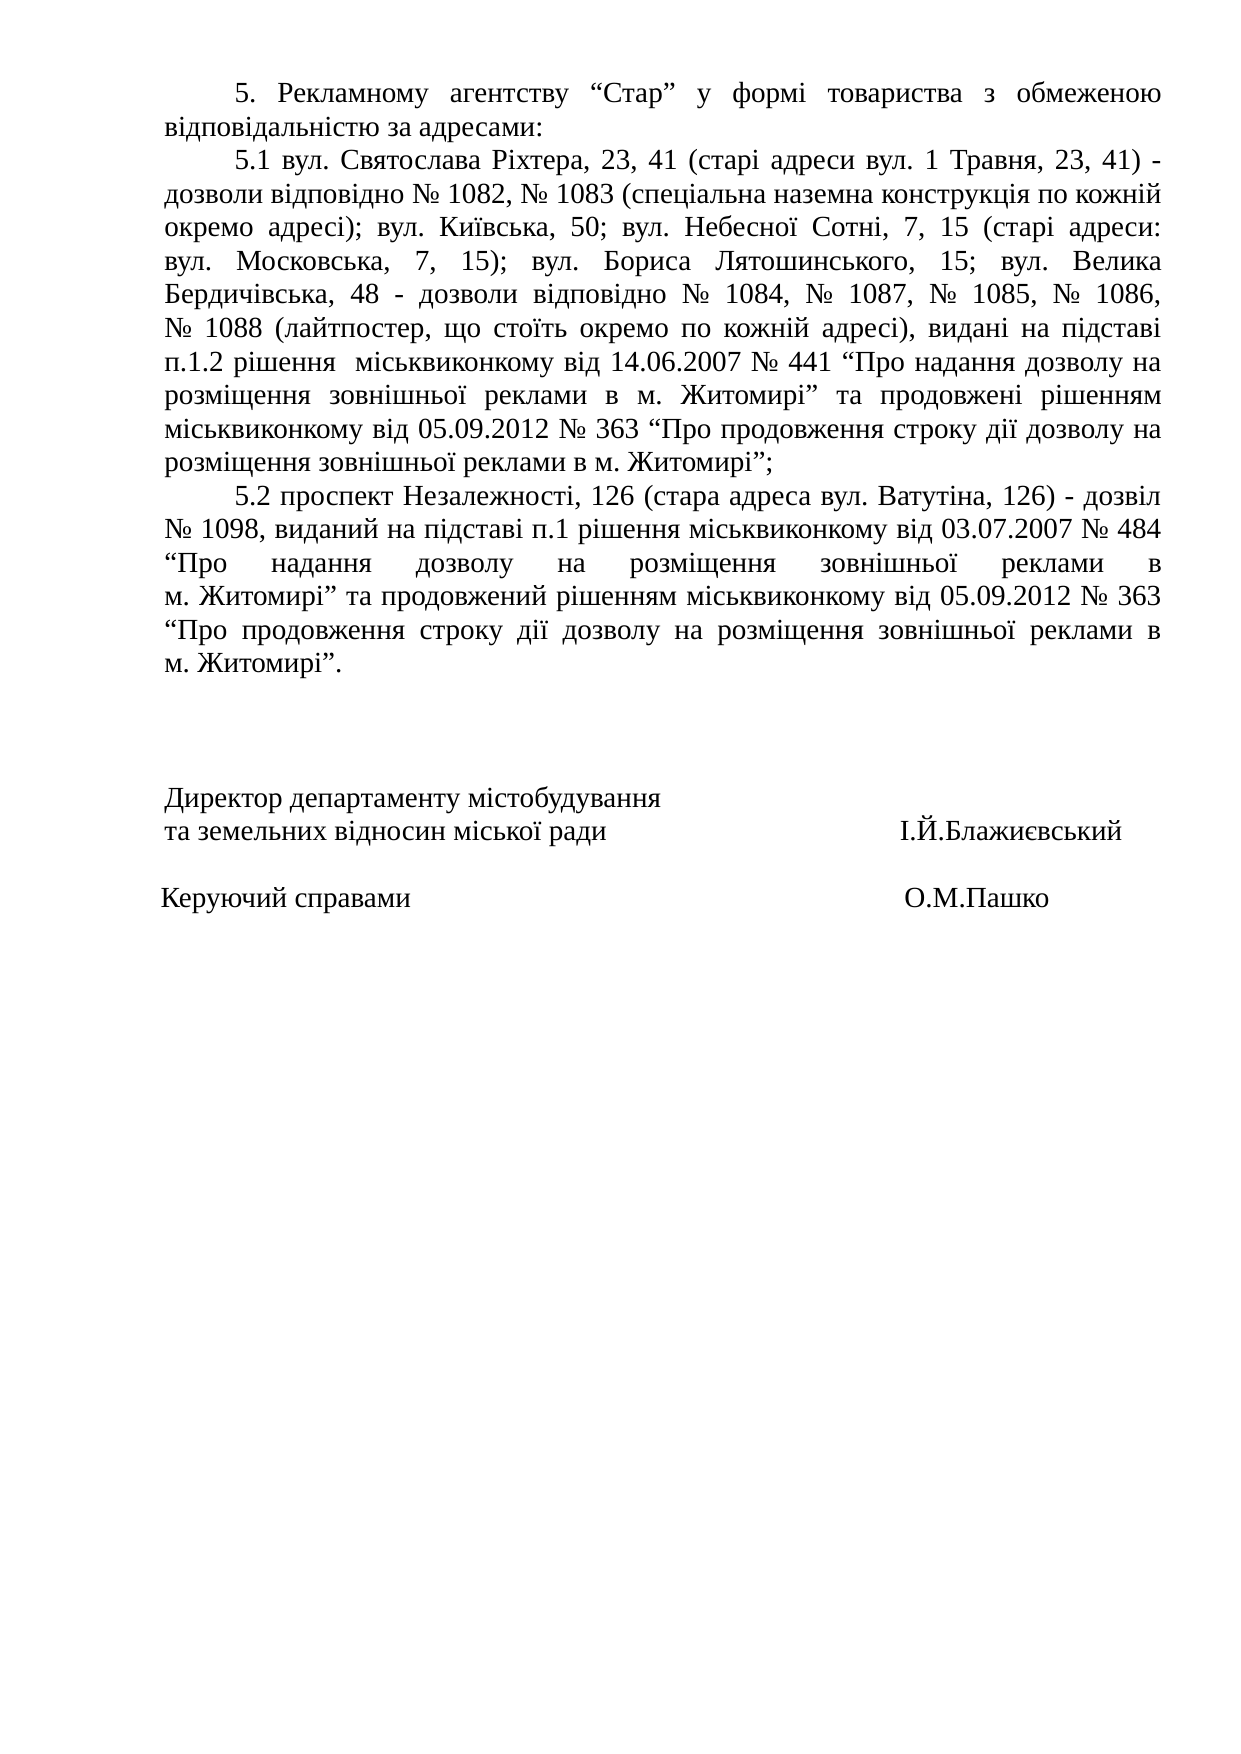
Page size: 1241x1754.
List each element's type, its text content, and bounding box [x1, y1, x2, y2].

text 5.1 вул. Святослава Ріхтера, 23, 41 (старі адреси вул. 1 Травня, 23, 41) - дозволи відповідно № 1082, № 1083 (спеціальна наземна конструкція по кожній окремо адресі); вул. Київська, 50; вул. Небесної Сотні, 7, 15 (старі адреси: вул. Московська, 7, 15); вул. Бориса Лятошинського, 15; вул. Велика Бердичівська, 48 - дозволи відповідно № 1084, № 1087, № 1085, № 1086, № 1088 (лайтпостер, що стоїть окремо по кожній адресі), видані на підставі п.1.2 рішення міськвиконкому від 14.06.2007 № 441 “Про надання дозволу на розміщення зовнішньої реклами в м. Житомирі” та продовжені рішенням міськвиконкому від 05.09.2012 № 363 “Про продовження строку дії дозволу на розміщення зовнішньої реклами в м. Житомирі”; [164, 142, 1162, 478]
text 5.2 проспект Незалежності, 126 (стара адреса вул. Ватутіна, 126) - дозвіл № 1098, виданий на підставі п.1 рішення міськвиконкому від 03.07.2007 № 484 “Про надання дозволу на розміщення зовнішньої реклами в м. Житомирі” та продовжений рішенням міськвиконкому від 05.09.2012 № 363 “Про продовження строку дії дозволу на розміщення зовнішньої реклами в м. Житомирі”. [164, 478, 1162, 679]
text Керуючий справами О.М.Пашко [131, 880, 1162, 914]
text 5. Рекламному агентству “Стар” у формі товариства з обмеженою відповідальністю за адресами: [164, 75, 1162, 142]
text та земельних відносин міської ради І.Й.Блажиєвський [164, 813, 1162, 847]
text Директор департаменту містобудування [164, 780, 1162, 813]
